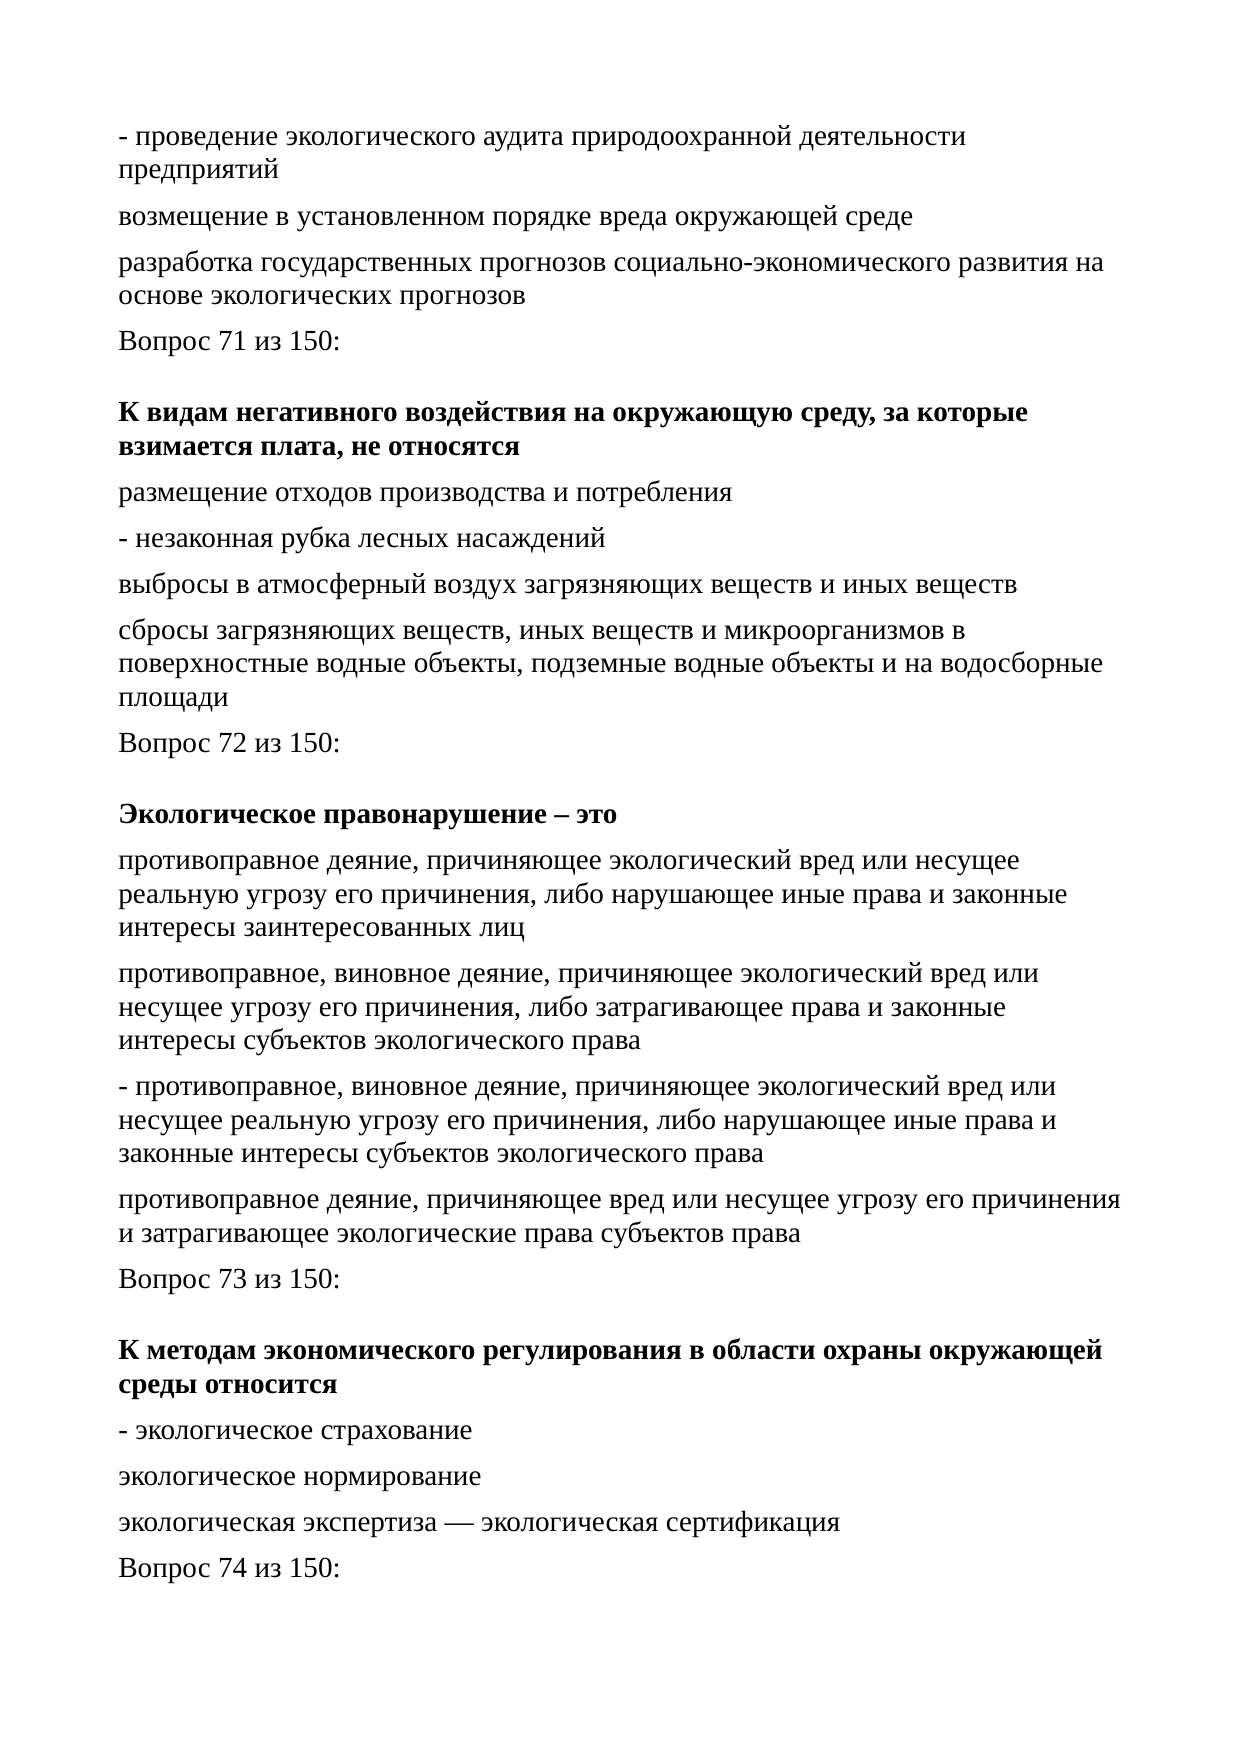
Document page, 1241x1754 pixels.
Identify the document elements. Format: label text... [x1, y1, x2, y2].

text - экологическое страхование [118, 1412, 1122, 1445]
text Вопрос 73 из 150: [118, 1261, 1122, 1295]
text размещение отходов производства и потребления [118, 474, 1122, 507]
text противоправное, виновное деяние, причиняющее экологический вред или несущее угрозу его причинения, либо затрагивающее права и законные интересы субъектов экологического права [118, 955, 1122, 1056]
text противоправное деяние, причиняющее экологический вред или несущее реальную угрозу его причинения, либо нарушающее иные права и законные интересы заинтересованных лиц [118, 842, 1122, 943]
subtitle К методам экономического регулирования в области охраны окружающей среды относится [118, 1332, 1122, 1399]
text экологическое нормирование [118, 1458, 1122, 1491]
text - незаконная рубка лесных насаждений [118, 520, 1122, 553]
text - противоправное, виновное деяние, причиняющее экологический вред или несущее реальную угрозу его причинения, либо нарушающее иные права и законные интересы субъектов экологического права [118, 1068, 1122, 1169]
text Вопрос 74 из 150: [118, 1550, 1122, 1583]
text - проведение экологического аудита природоохранной деятельности предприятий [118, 118, 1122, 185]
subtitle Экологическое правонарушение – это [118, 796, 1122, 830]
text Вопрос 71 из 150: [118, 323, 1122, 357]
text выбросы в атмосферный воздух загрязняющих веществ и иных веществ [118, 566, 1122, 599]
subtitle К видам негативного воздействия на окружающую среду, за которые взимается плата, не относятся [118, 394, 1122, 461]
text Вопрос 72 из 150: [118, 725, 1122, 759]
text сбросы загрязняющих веществ, иных веществ и микроорганизмов в поверхностные водные объекты, подземные водные объекты и на водосборные площади [118, 612, 1122, 713]
text экологическая экспертиза — экологическая сертификация [118, 1504, 1122, 1537]
text разработка государственных прогнозов социально-экономического развития на основе экологических прогнозов [118, 244, 1122, 311]
text противоправное деяние, причиняющее вред или несущее угрозу его причинения и затрагивающее экологические права субъектов права [118, 1182, 1122, 1249]
text возмещение в установленном порядке вреда окружающей среде [118, 198, 1122, 231]
